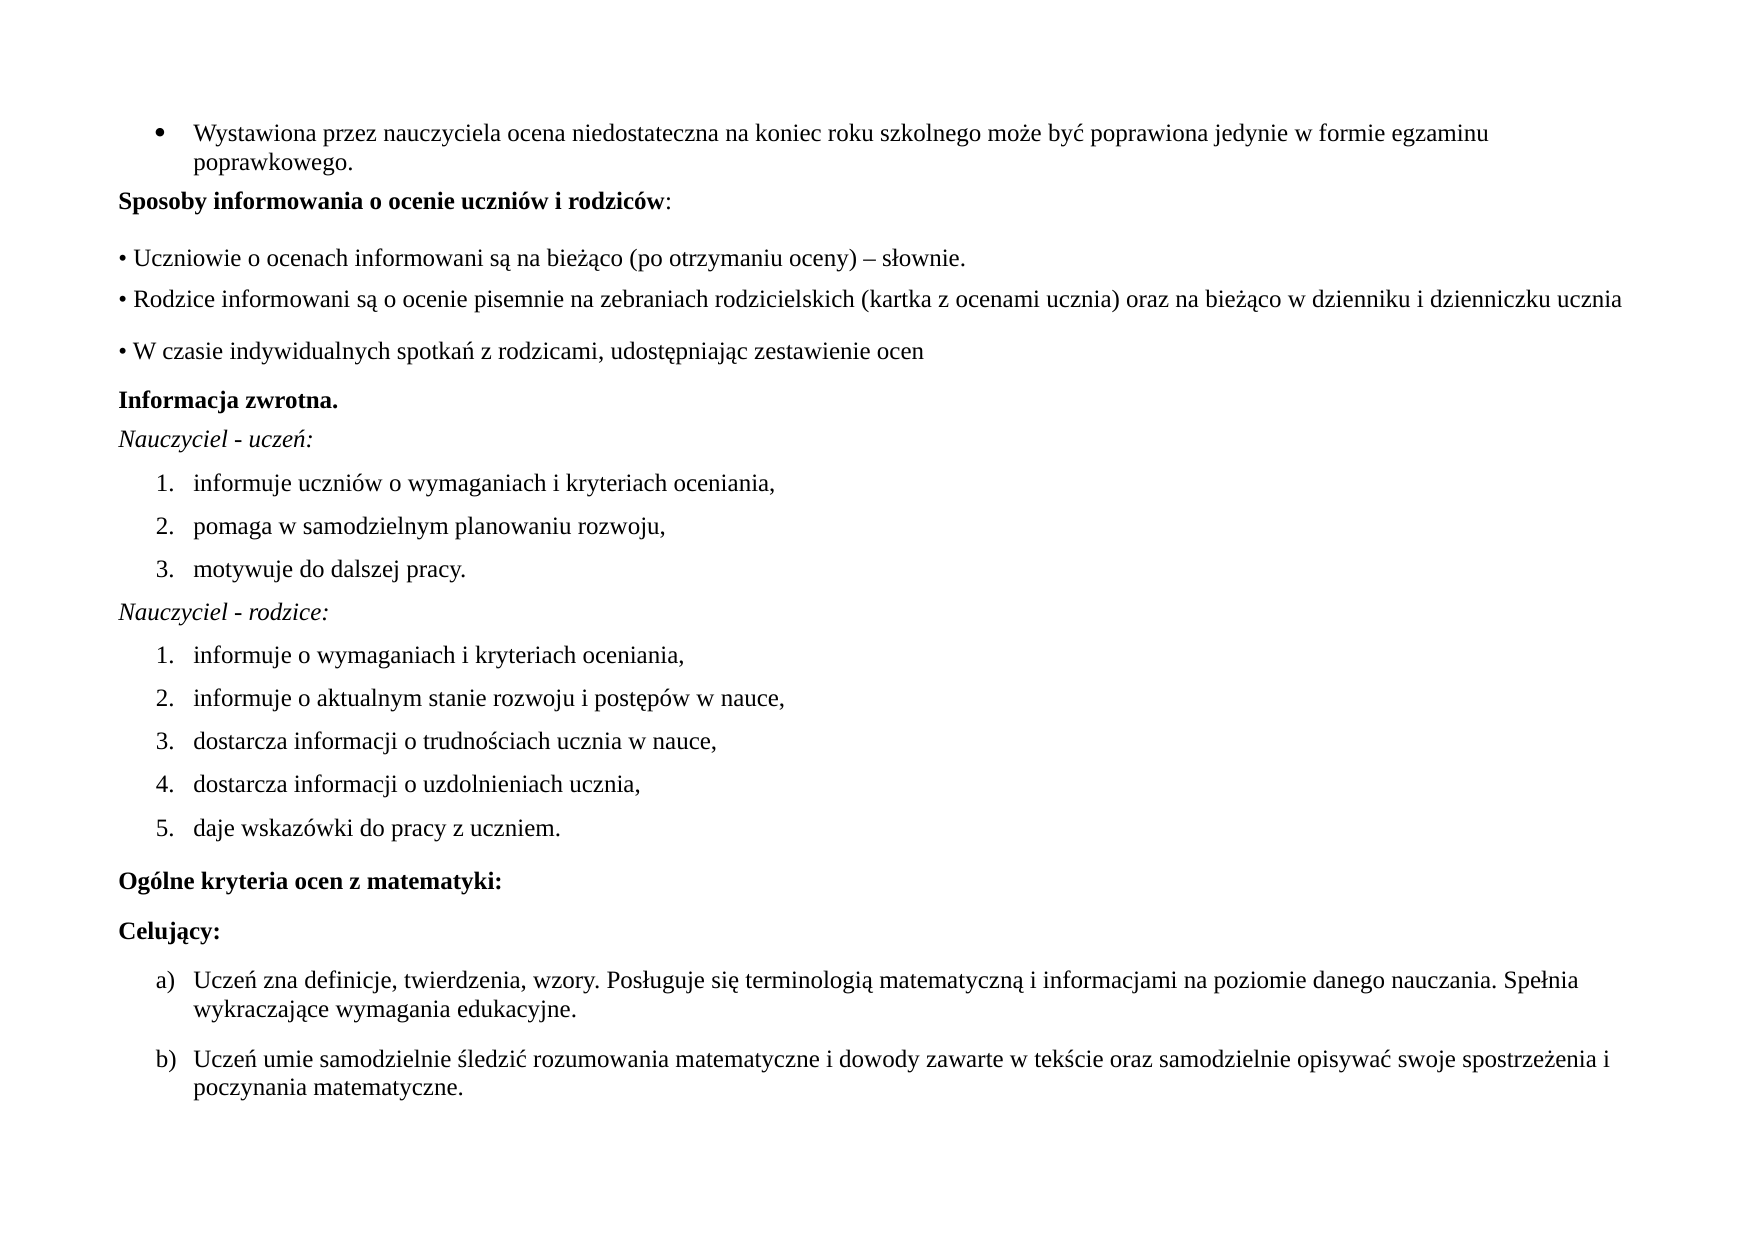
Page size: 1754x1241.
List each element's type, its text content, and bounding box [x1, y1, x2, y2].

list Uczeń zna definicje, twierdzenia, wzory. Posługuje się terminologią matematyczną i informacjami na poziomie danego nauczania. Spełnia wykraczające wymagania edukacyjne. [156, 965, 1636, 1023]
text Informacja zwrotna. [118, 385, 1636, 414]
text • Rodzice informowani są o ocenie pisemnie na zebraniach rodzicielskich (kartka z ocenami ucznia) oraz na bieżąco w dzienniku i dzienniczku ucznia [118, 284, 1636, 313]
list motywuje do dalszej pracy. [156, 554, 1636, 583]
text Nauczyciel - rodzice: [118, 597, 1636, 626]
text • Uczniowie o ocenach informowani są na bieżąco (po otrzymaniu oceny) – słownie. [118, 243, 1636, 272]
list informuje o aktualnym stanie rozwoju i postępów w nauce, [156, 683, 1636, 712]
list dostarcza informacji o trudnościach ucznia w nauce, [156, 726, 1636, 755]
list pomaga w samodzielnym planowaniu rozwoju, [156, 511, 1636, 539]
text Nauczyciel - uczeń: [118, 424, 1636, 453]
list informuje uczniów o wymaganiach i kryteriach oceniania, [156, 468, 1636, 496]
list daje wskazówki do pracy z uczniem. [156, 813, 1636, 841]
list dostarcza informacji o uzdolnieniach ucznia, [156, 769, 1636, 798]
text Celujący: [118, 916, 1636, 944]
text Sposoby informowania o ocenie uczniów i rodziców: [118, 186, 1636, 215]
text Ogólne kryteria ocen z matematyki: [118, 866, 1636, 895]
list informuje o wymaganiach i kryteriach oceniania, [156, 640, 1636, 669]
text • W czasie indywidualnych spotkań z rodzicami, udostępniając zestawienie ocen [118, 336, 1636, 364]
list Wystawiona przez nauczyciela ocena niedostateczna na koniec roku szkolnego może być poprawiona jedynie w formie egzaminu poprawkowego. [156, 118, 1636, 176]
list Uczeń umie samodzielnie śledzić rozumowania matematyczne i dowody zawarte w tekście oraz samodzielnie opisywać swoje spostrzeżenia i poczynania matematyczne. [156, 1044, 1636, 1101]
